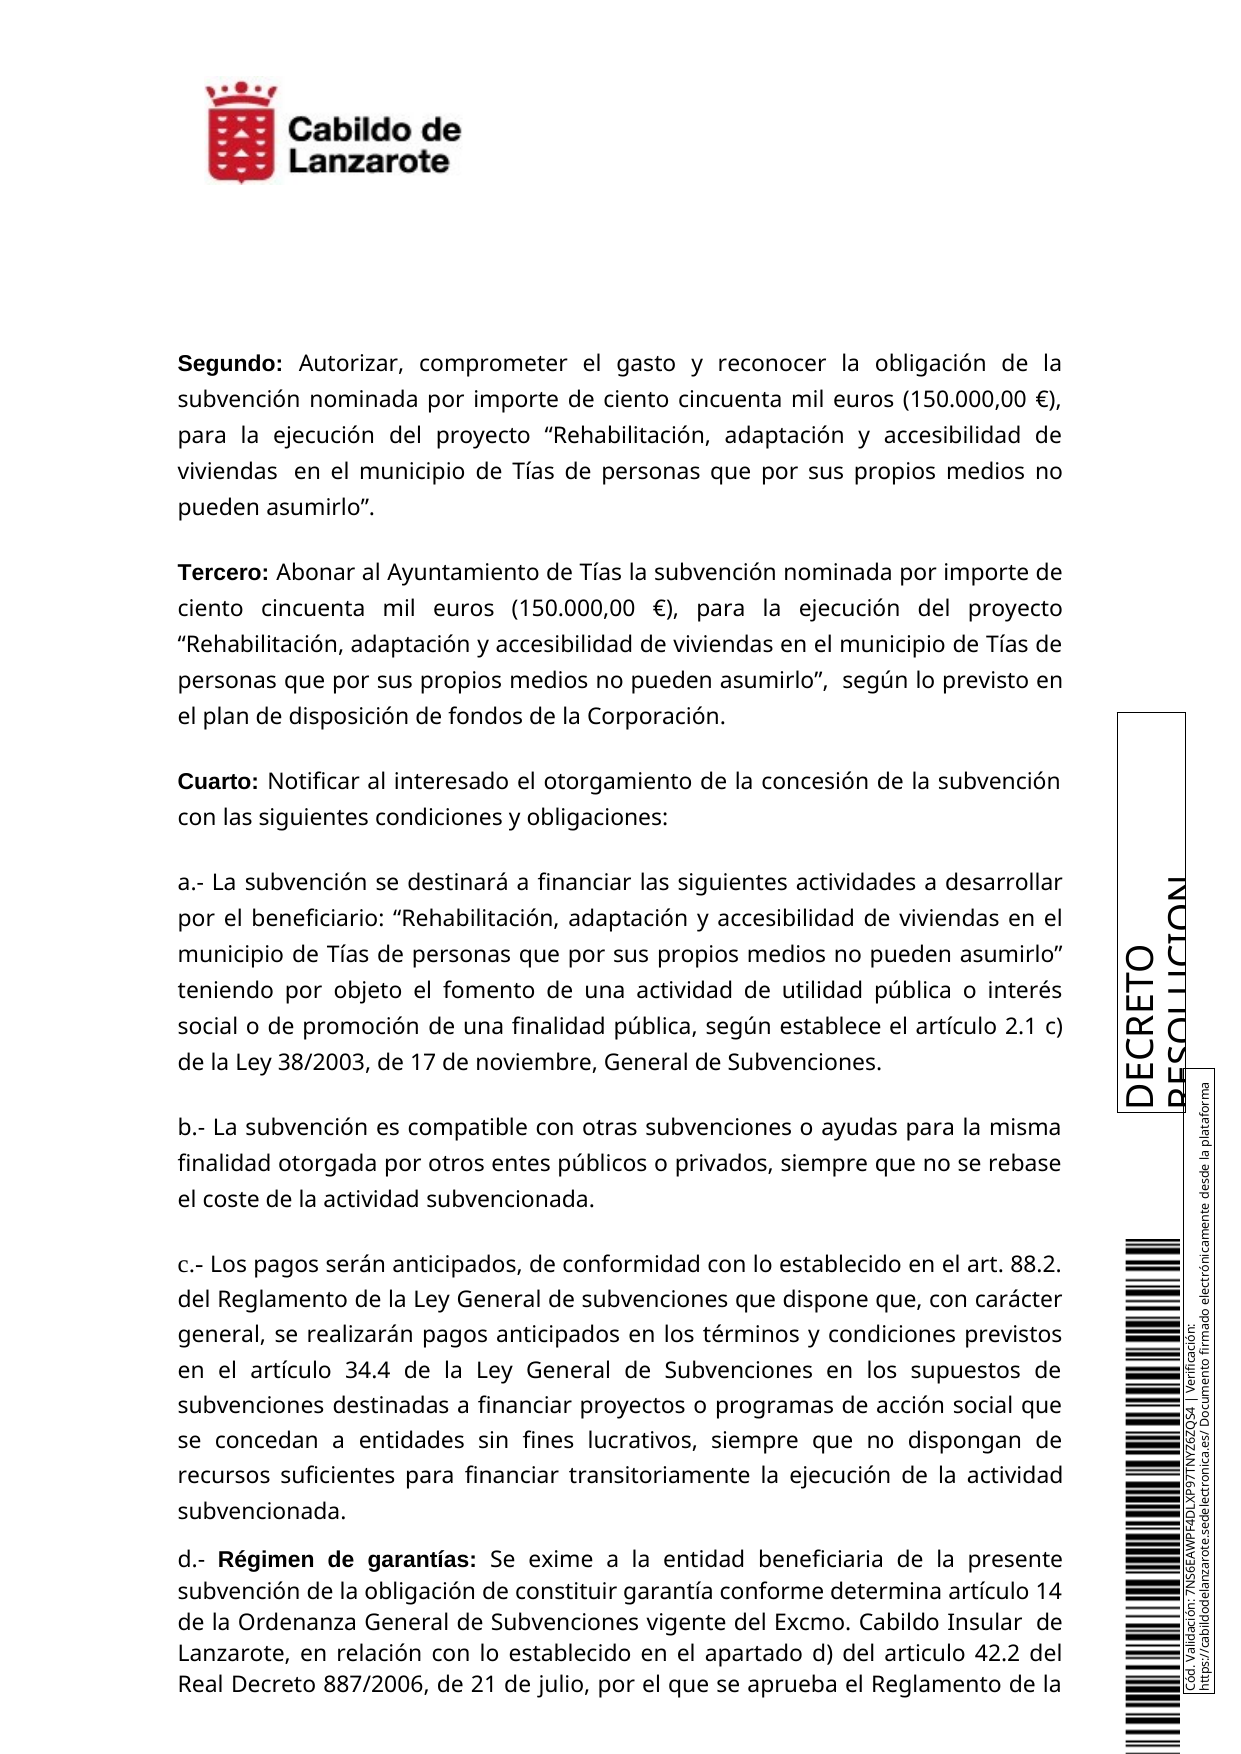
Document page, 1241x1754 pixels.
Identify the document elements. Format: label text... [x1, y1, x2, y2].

picture [1125, 1239, 1180, 1754]
text Tercero: Abonar al Ayuntamiento de Tías la subvención nominada por importe de ciento cincuenta mil euros (150.000,00 €), para la ejecución del proyecto “Rehabilitación, adaptación y accesibilidad de viviendas en el municipio de Tías de personas que por sus propios medios no pueden asumirlo”, según lo previsto en el plan de disposición de fondos de la Corporación. [177, 556, 1063, 731]
text c.- Los pagos serán anticipados, de conformidad con lo establecido en el art. 88.2. del Reglamento de la Ley General de subvenciones que dispone que, con carácter general, se realizarán pagos anticipados en los términos y condiciones previstos en el artículo 34.4 de la Ley General de Subvenciones en los supuestos de subvenciones destinadas a financiar proyectos o programas de acción social que se concedan a entidades sin fines lucrativos, siempre que no dispongan de recursos suficientes para financiar transitoriamente la ejecución de la actividad subvencionada. [177, 1248, 1063, 1526]
text Cuarto: Notificar al interesado el otorgamiento de la concesión de la subvención con las siguientes condiciones y obligaciones: [177, 765, 1062, 832]
text Cód. Validación: 7NS6EAWPF4DLXP97TNYZ6ZQS4 | Verificación: https://cabildodelanzarote.sedelectronica.es/ Documento firmado electrónicamente desde la plataforma esPublico Gestiona | Página 3 de 6 [1184, 1070, 1211, 1693]
text DECRETO RESOLUCION [1118, 714, 1183, 1112]
picture [204, 76, 463, 185]
text d.- Régimen de garantías: Se exime a la entidad beneficiaria de la presente subvención de la obligación de constituir garantía conforme determina artículo 14 de la Ordenanza General de Subvenciones vigente del Excmo. Cabildo Insular de Lanzarote, en relación con lo establecido en el apartado d) del articulo 42.2 del Real Decreto 887/2006, de 21 de julio, por el que se aprueba el Reglamento de la [177, 1543, 1063, 1699]
text a.- La subvención se destinará a financiar las siguientes actividades a desarrollar por el beneficiario: “Rehabilitación, adaptación y accesibilidad de viviendas en el municipio de Tías de personas que por sus propios medios no pueden asumirlo” teniendo por objeto el fomento de una actividad de utilidad pública o interés social o de promoción de una finalidad pública, según establece el artículo 2.1 c) de la Ley 38/2003, de 17 de noviembre, General de Subvenciones. [177, 866, 1063, 1077]
text b.- La subvención es compatible con otras subvenciones o ayudas para la misma finalidad otorgada por otros entes públicos o privados, siempre que no se rebase el coste de la actividad subvencionada. [177, 1111, 1063, 1214]
text Segundo: Autorizar, comprometer el gasto y reconocer la obligación de la subvención nominada por importe de ciento cincuenta mil euros (150.000,00 €), para la ejecución del proyecto “Rehabilitación, adaptación y accesibilidad de viviendas en el municipio de Tías de personas que por sus propios medios no pueden asumirlo”. [177, 347, 1063, 522]
